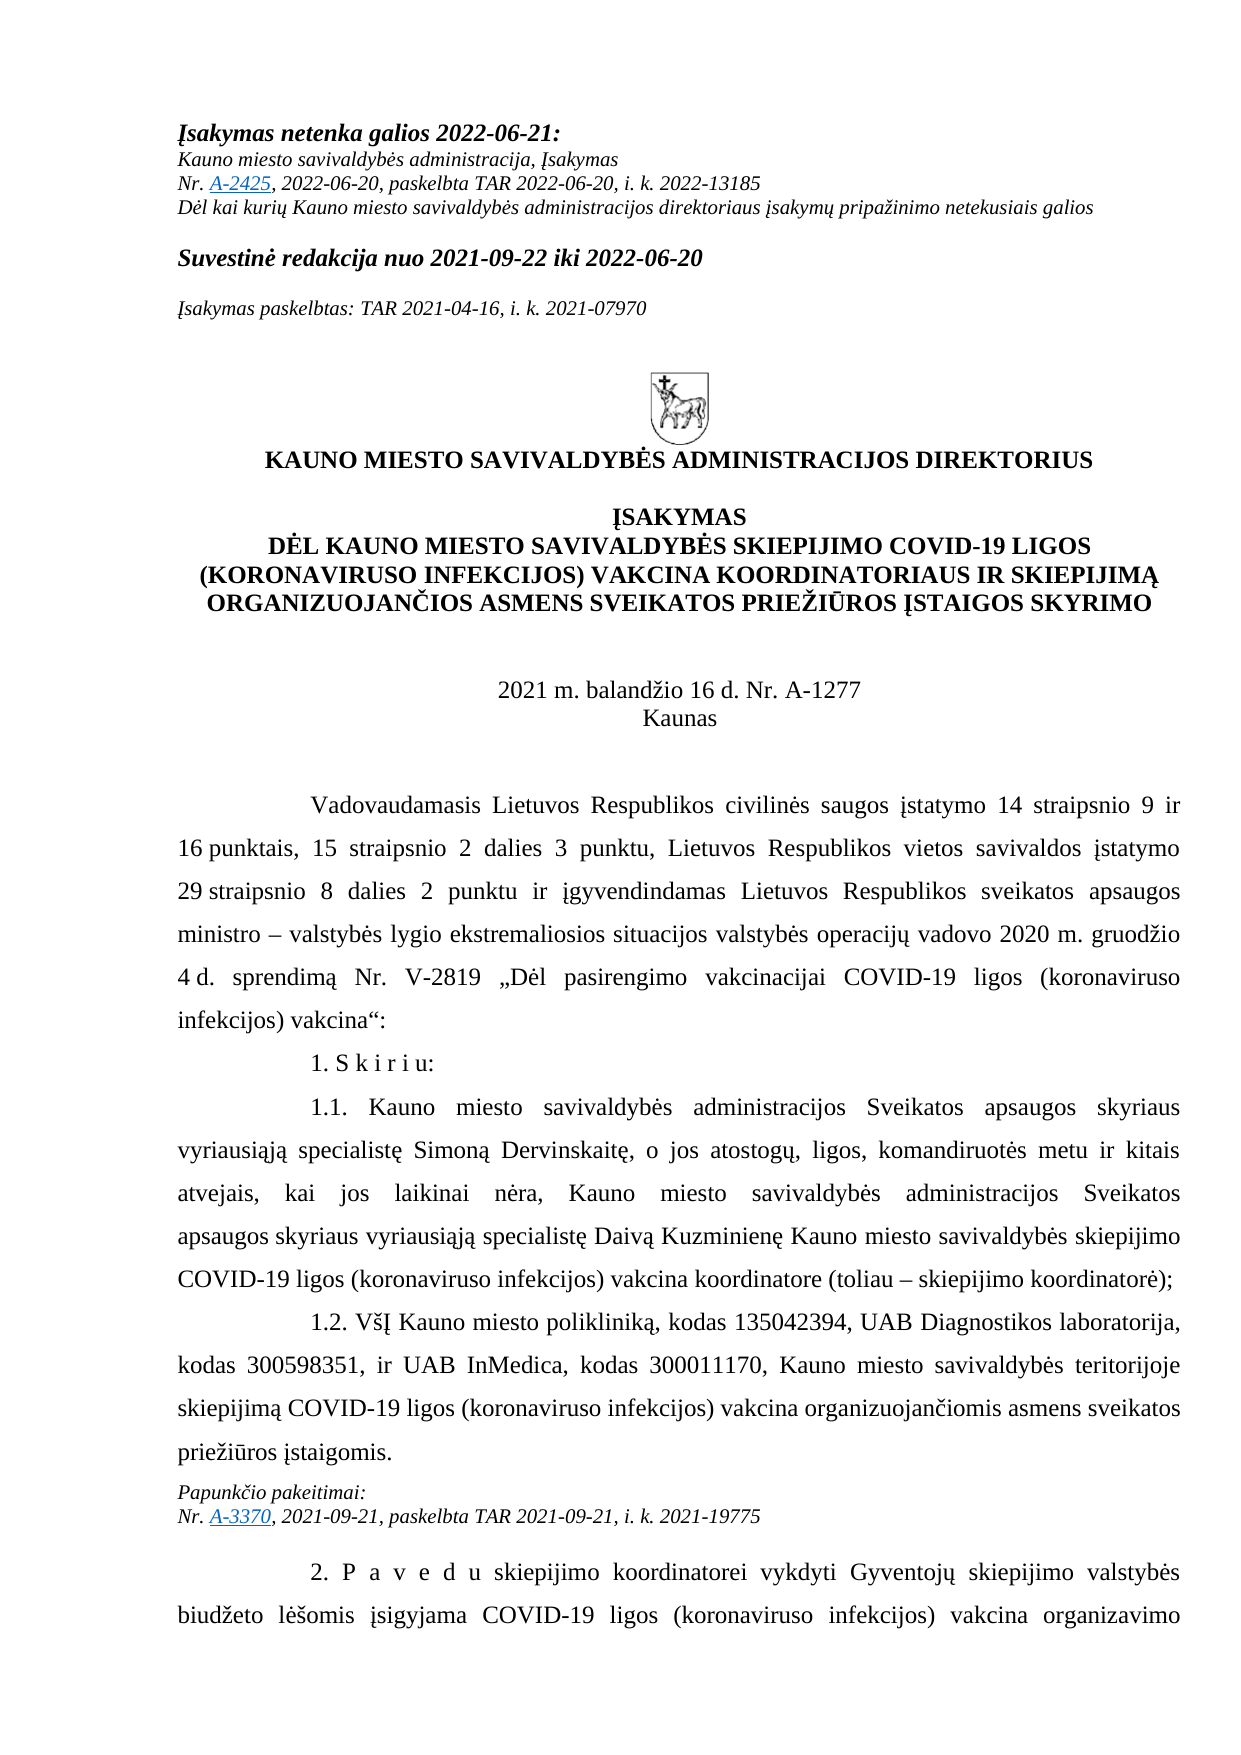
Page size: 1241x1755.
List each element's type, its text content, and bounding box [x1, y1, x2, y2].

text Įsakymas netenka galios 2022-06-21: [177, 118, 1181, 147]
text 1. S k i r i u: [177, 1048, 1181, 1077]
text Suvestinė redakcija nuo 2021-09-22 iki 2022-06-20 [177, 243, 1181, 272]
text 1.2. VšĮ Kauno miesto polikliniką, kodas 135042394, UAB Diagnostikos laboratorija, kodas 300598351, ir UAB InMedica, kodas 300011170, Kauno miesto savivaldybės teritorijoje skiepijimą COVID-19 ligos (koronaviruso infekcijos) vakcina organizuojančiomis asmens sveikatos priežiūros įstaigomis. [177, 1307, 1181, 1465]
text Kaunas [178, 703, 1181, 732]
text Nr. A-3370, 2021-09-21, paskelbta TAR 2021-09-21, i. k. 2021-19775 [177, 1504, 1181, 1528]
text Įsakymas paskelbtas: TAR 2021-04-16, i. k. 2021-07970 [177, 296, 1181, 320]
text 2. P a v e d u skiepijimo koordinatorei vykdyti Gyventojų skiepijimo valstybės biudžeto lėšomis įsigyjama COVID-19 ligos (koronaviruso infekcijos) vakcina organizavimo [177, 1557, 1181, 1628]
text 2021 m. balandžio 16 d. Nr. A-1277 [177, 675, 1181, 703]
text Kauno miesto savivaldybės administracija, Įsakymas [177, 147, 1181, 171]
text ĮSAKYMAS [177, 502, 1181, 531]
text Dėl kai kurių Kauno miesto savivaldybės administracijos direktoriaus įsakymų pripažinimo netekusiais galios [177, 195, 1181, 219]
text KAUNO MIESTO SAVIVALDYBĖS ADMINISTRACIJOS DIREKTORIUS [177, 445, 1181, 473]
text Vadovaudamasis Lietuvos Respublikos civilinės saugos įstatymo 14 straipsnio 9 ir 16 punktais, 15 straipsnio 2 dalies 3 punktu, Lietuvos Respublikos vietos savivaldos įstatymo 29 straipsnio 8 dalies 2 punktu ir įgyvendindamas Lietuvos Respublikos sveikatos apsaugos ministro – valstybės lygio ekstremaliosios situacijos valstybės operacijų vadovo 2020 m. gruodžio 4 d. sprendimą Nr. V-2819 „Dėl pasirengimo vakcinacijai COVID-19 ligos (koronaviruso infekcijos) vakcina“: [177, 790, 1181, 1034]
text DĖL KAUNO MIESTO SAVIVALDYBĖS SKIEPIJIMO COVID-19 LIGOS (KORONAVIRUSO INFEKCIJOS) VAKCINA KOORDINATORIAUS IR SKIEPIJIMĄ ORGANIZUOJANČIOS ASMENS SVEIKATOS PRIEŽIŪROS ĮSTAIGOS SKYRIMO [178, 531, 1181, 617]
text Nr. A-2425, 2022-06-20, paskelbta TAR 2022-06-20, i. k. 2022-13185 [177, 171, 1181, 195]
text Papunkčio pakeitimai: [177, 1480, 1181, 1504]
text 1.1. Kauno miesto savivaldybės administracijos Sveikatos apsaugos skyriaus vyriausiąją specialistę Simoną Dervinskaitę, o jos atostogų, ligos, komandiruotės metu ir kitais atvejais, kai jos laikinai nėra, Kauno miesto savivaldybės administracijos Sveikatos apsaugos skyriaus vyriausiąją specialistę Daivą Kuzminienę Kauno miesto savivaldybės skiepijimo COVID-19 ligos (koronaviruso infekcijos) vakcina koordinatore (toliau – skiepijimo koordinatorė); [177, 1092, 1181, 1293]
